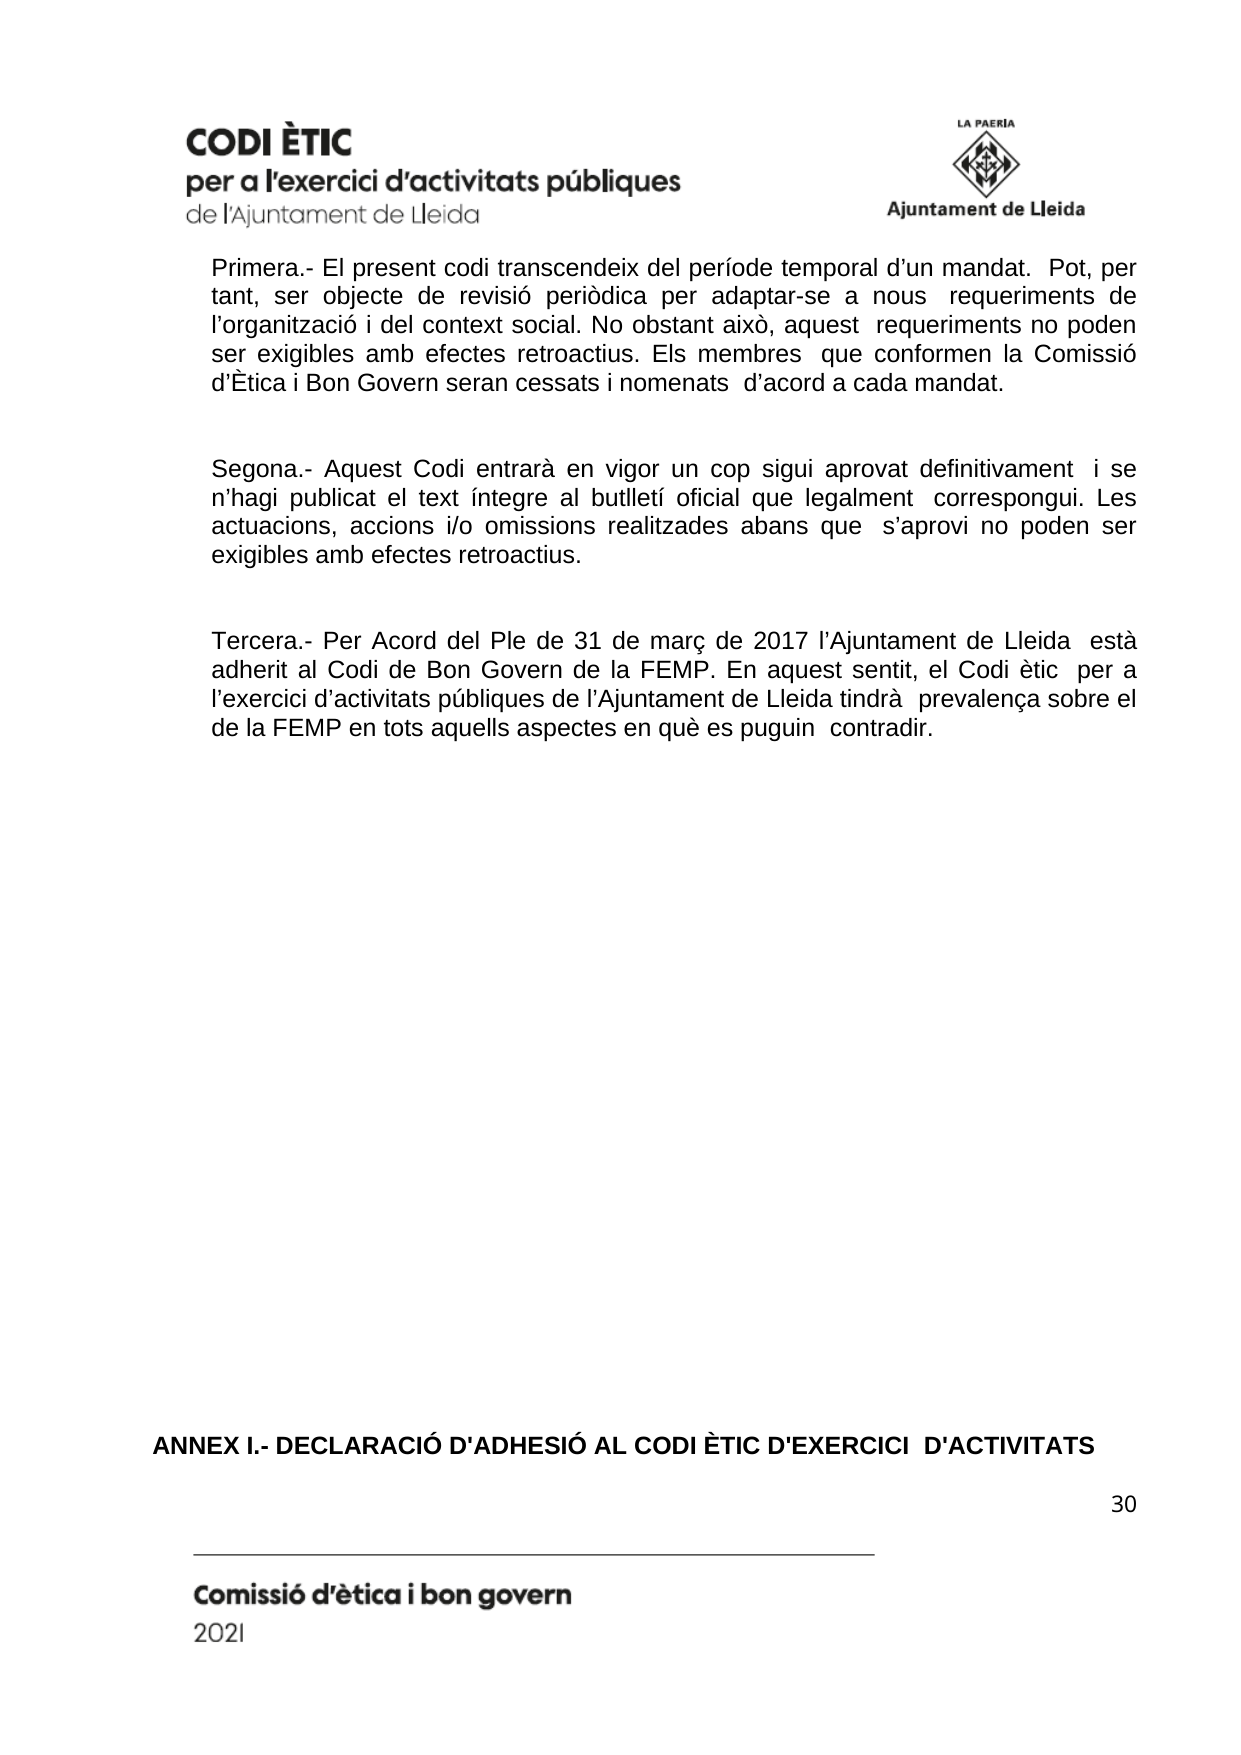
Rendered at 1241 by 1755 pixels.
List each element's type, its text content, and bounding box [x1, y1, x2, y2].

text Primera.- El present codi transcendeix del període temporal d’un mandat. Pot, per tant, ser objecte de revisió periòdica per adaptar-se a nous requeriments de l’organització i del context social. No obstant això, aquest requeriments no poden ser exigibles amb efectes retroactius. Els membres que conformen la Comissió d’Ètica i Bon Govern seran cessats i nomenats d’acord a cada mandat. [211, 253, 1137, 396]
text ANNEX I.- DECLARACIÓ D'ADHESIÓ AL CODI ÈTIC D'EXERCICI D'ACTIVITATS [152, 1431, 1137, 1460]
text Segona.- Aquest Codi entrarà en vigor un cop sigui aprovat definitivament i se n’hagi publicat el text íntegre al butlletí oficial que legalment correspongui. Les actuacions, accions i/o omissions realitzades abans que s’aprovi no poden ser exigibles amb efectes retroactius. [211, 454, 1137, 569]
text Tercera.- Per Acord del Ple de 31 de març de 2017 l’Ajuntament de Lleida està adherit al Codi de Bon Govern de la FEMP. En aquest sentit, el Codi ètic per a l’exercici d’activitats públiques de l’Ajuntament de Lleida tindrà prevalença sobre el de la FEMP en tots aquells aspectes en què es puguin contradir. [211, 626, 1137, 741]
